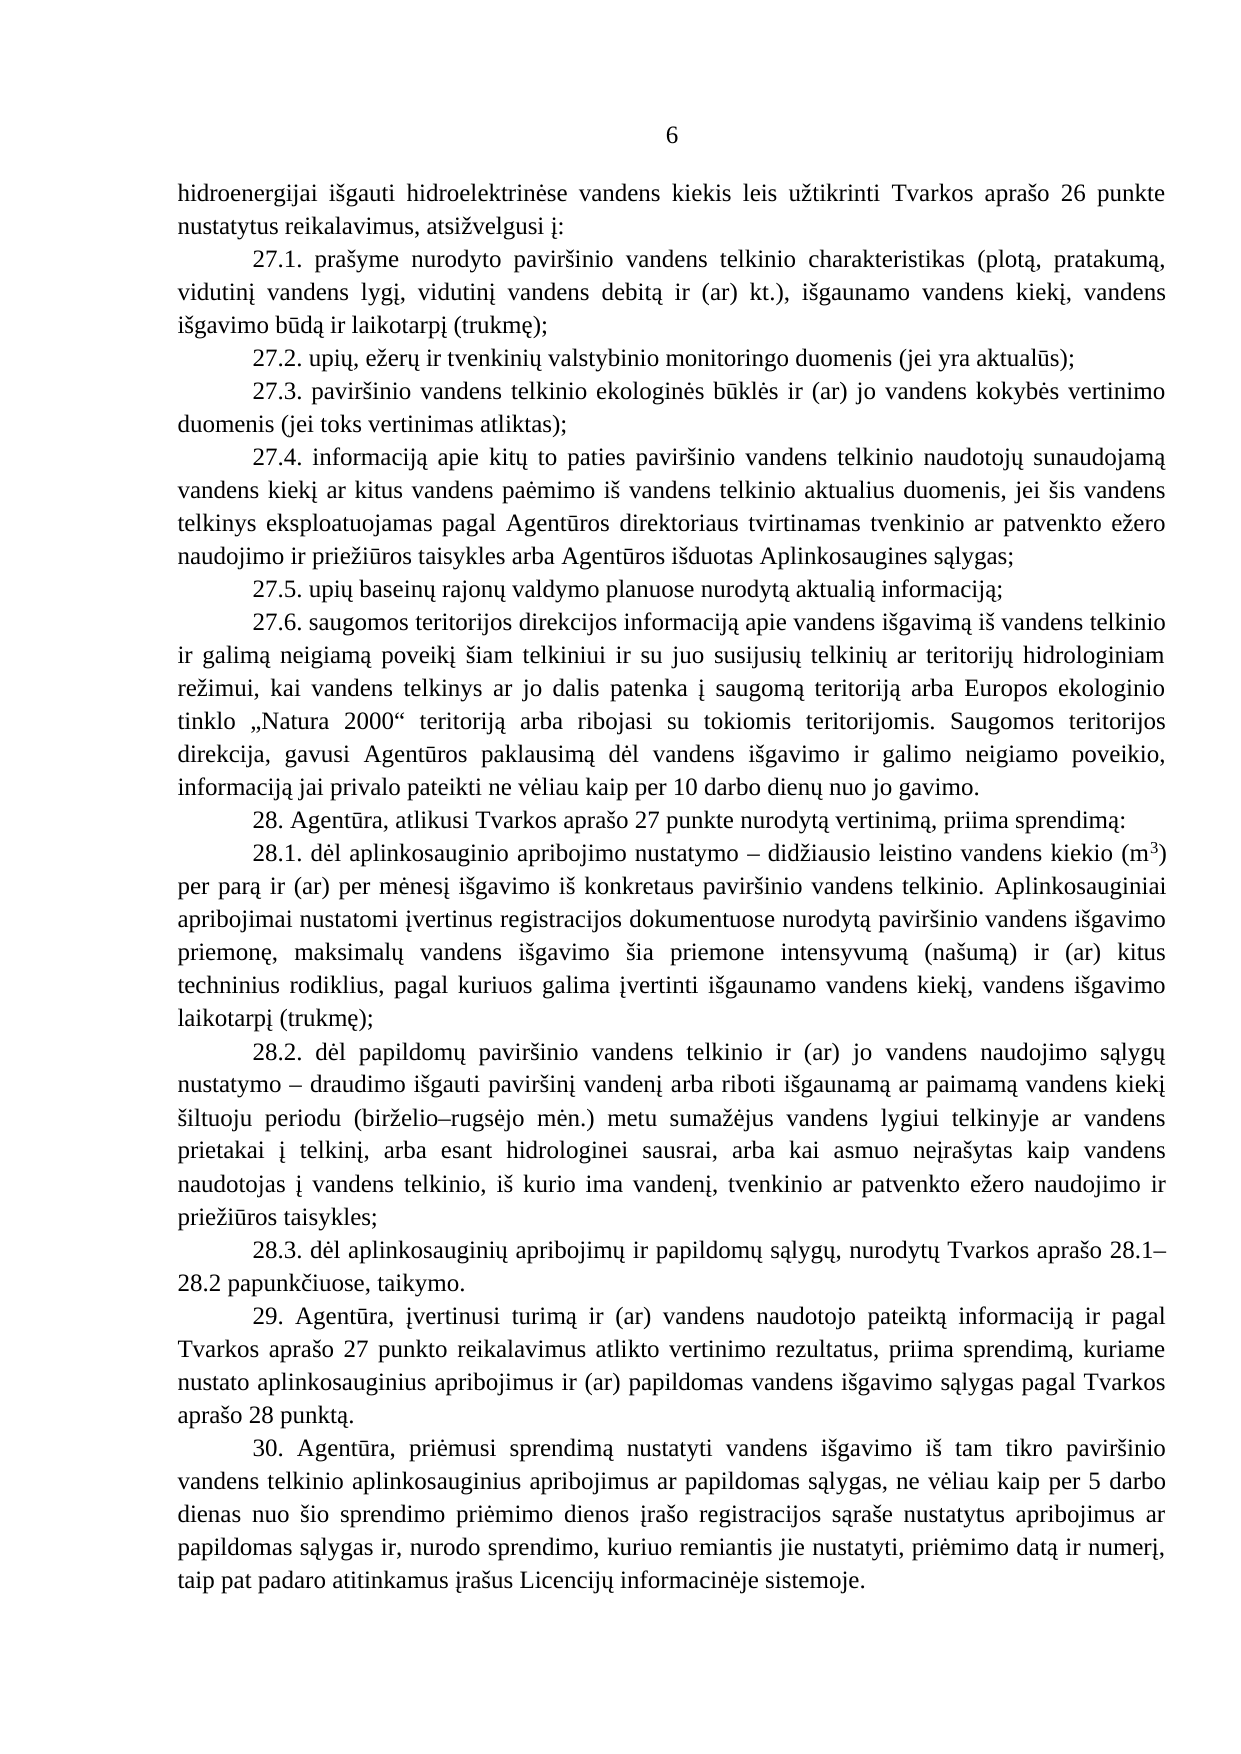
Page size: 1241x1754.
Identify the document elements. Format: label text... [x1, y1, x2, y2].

text 28. Agentūra, atlikusi Tvarkos aprašo 27 punkte nurodytą vertinimą, priima sprendimą: [177, 805, 1167, 834]
text 28.3. dėl aplinkosauginių apribojimų ir papildomų sąlygų, nurodytų Tvarkos aprašo 28.1–28.2 papunkčiuose, taikymo. [177, 1235, 1167, 1296]
text 28.2. dėl papildomų paviršinio vandens telkinio ir (ar) jo vandens naudojimo sąlygų nustatymo – draudimo išgauti paviršinį vandenį arba riboti išgaunamą ar paimamą vandens kiekį šiltuoju periodu (birželio–rugsėjo mėn.) metu sumažėjus vandens lygiui telkinyje ar vandens prietakai į telkinį, arba esant hidrologinei sausrai, arba kai asmuo neįrašytas kaip vandens naudotojas į vandens telkinio, iš kurio ima vandenį, tvenkinio ar patvenkto ežero naudojimo ir priežiūros taisykles; [177, 1037, 1167, 1230]
text 27.1. prašyme nurodyto paviršinio vandens telkinio charakteristikas (plotą, pratakumą, vidutinį vandens lygį, vidutinį vandens debitą ir (ar) kt.), išgaunamo vandens kiekį, vandens išgavimo būdą ir laikotarpį (trukmę); [177, 244, 1167, 339]
text hidroenergijai išgauti hidroelektrinėse vandens kiekis leis užtikrinti Tvarkos aprašo 26 punkte nustatytus reikalavimus, atsižvelgusi į: [177, 178, 1167, 240]
text 28.1. dėl aplinkosauginio apribojimo nustatymo – didžiausio leistino vandens kiekio (m3) per parą ir (ar) per mėnesį išgavimo iš konkretaus paviršinio vandens telkinio. Aplinkosauginiai apribojimai nustatomi įvertinus registracijos dokumentuose nurodytą paviršinio vandens išgavimo priemonę, maksimalų vandens išgavimo šia priemone intensyvumą (našumą) ir (ar) kitus techninius rodiklius, pagal kuriuos galima įvertinti išgaunamo vandens kiekį, vandens išgavimo laikotarpį (trukmę); [177, 838, 1167, 1032]
text 27.5. upių baseinų rajonų valdymo planuose nurodytą aktualią informaciją; [177, 574, 1167, 603]
text 27.6. saugomos teritorijos direkcijos informaciją apie vandens išgavimą iš vandens telkinio ir galimą neigiamą poveikį šiam telkiniui ir su juo susijusių telkinių ar teritorijų hidrologiniam režimui, kai vandens telkinys ar jo dalis patenka į saugomą teritoriją arba Europos ekologinio tinklo „Natura 2000“ teritoriją arba ribojasi su tokiomis teritorijomis. Saugomos teritorijos direkcija, gavusi Agentūros paklausimą dėl vandens išgavimo ir galimo neigiamo poveikio, informaciją jai privalo pateikti ne vėliau kaip per 10 darbo dienų nuo jo gavimo. [177, 607, 1167, 801]
text 29. Agentūra, įvertinusi turimą ir (ar) vandens naudotojo pateiktą informaciją ir pagal Tvarkos aprašo 27 punkto reikalavimus atlikto vertinimo rezultatus, priima sprendimą, kuriame nustato aplinkosauginius apribojimus ir (ar) papildomas vandens išgavimo sąlygas pagal Tvarkos aprašo 28 punktą. [177, 1301, 1167, 1428]
text 30. Agentūra, priėmusi sprendimą nustatyti vandens išgavimo iš tam tikro paviršinio vandens telkinio aplinkosauginius apribojimus ar papildomas sąlygas, ne vėliau kaip per 5 darbo dienas nuo šio sprendimo priėmimo dienos įrašo registracijos sąraše nustatytus apribojimus ar papildomas sąlygas ir, nurodo sprendimo, kuriuo remiantis jie nustatyti, priėmimo datą ir numerį, taip pat padaro atitinkamus įrašus Licencijų informacinėje sistemoje. [177, 1433, 1167, 1594]
text 27.4. informaciją apie kitų to paties paviršinio vandens telkinio naudotojų sunaudojamą vandens kiekį ar kitus vandens paėmimo iš vandens telkinio aktualius duomenis, jei šis vandens telkinys eksploatuojamas pagal Agentūros direktoriaus tvirtinamas tvenkinio ar patvenkto ežero naudojimo ir priežiūros taisykles arba Agentūros išduotas Aplinkosaugines sąlygas; [177, 442, 1167, 570]
text 27.2. upių, ežerų ir tvenkinių valstybinio monitoringo duomenis (jei yra aktualūs); [177, 343, 1167, 372]
text 27.3. paviršinio vandens telkinio ekologinės būklės ir (ar) jo vandens kokybės vertinimo duomenis (jei toks vertinimas atliktas); [177, 376, 1167, 438]
